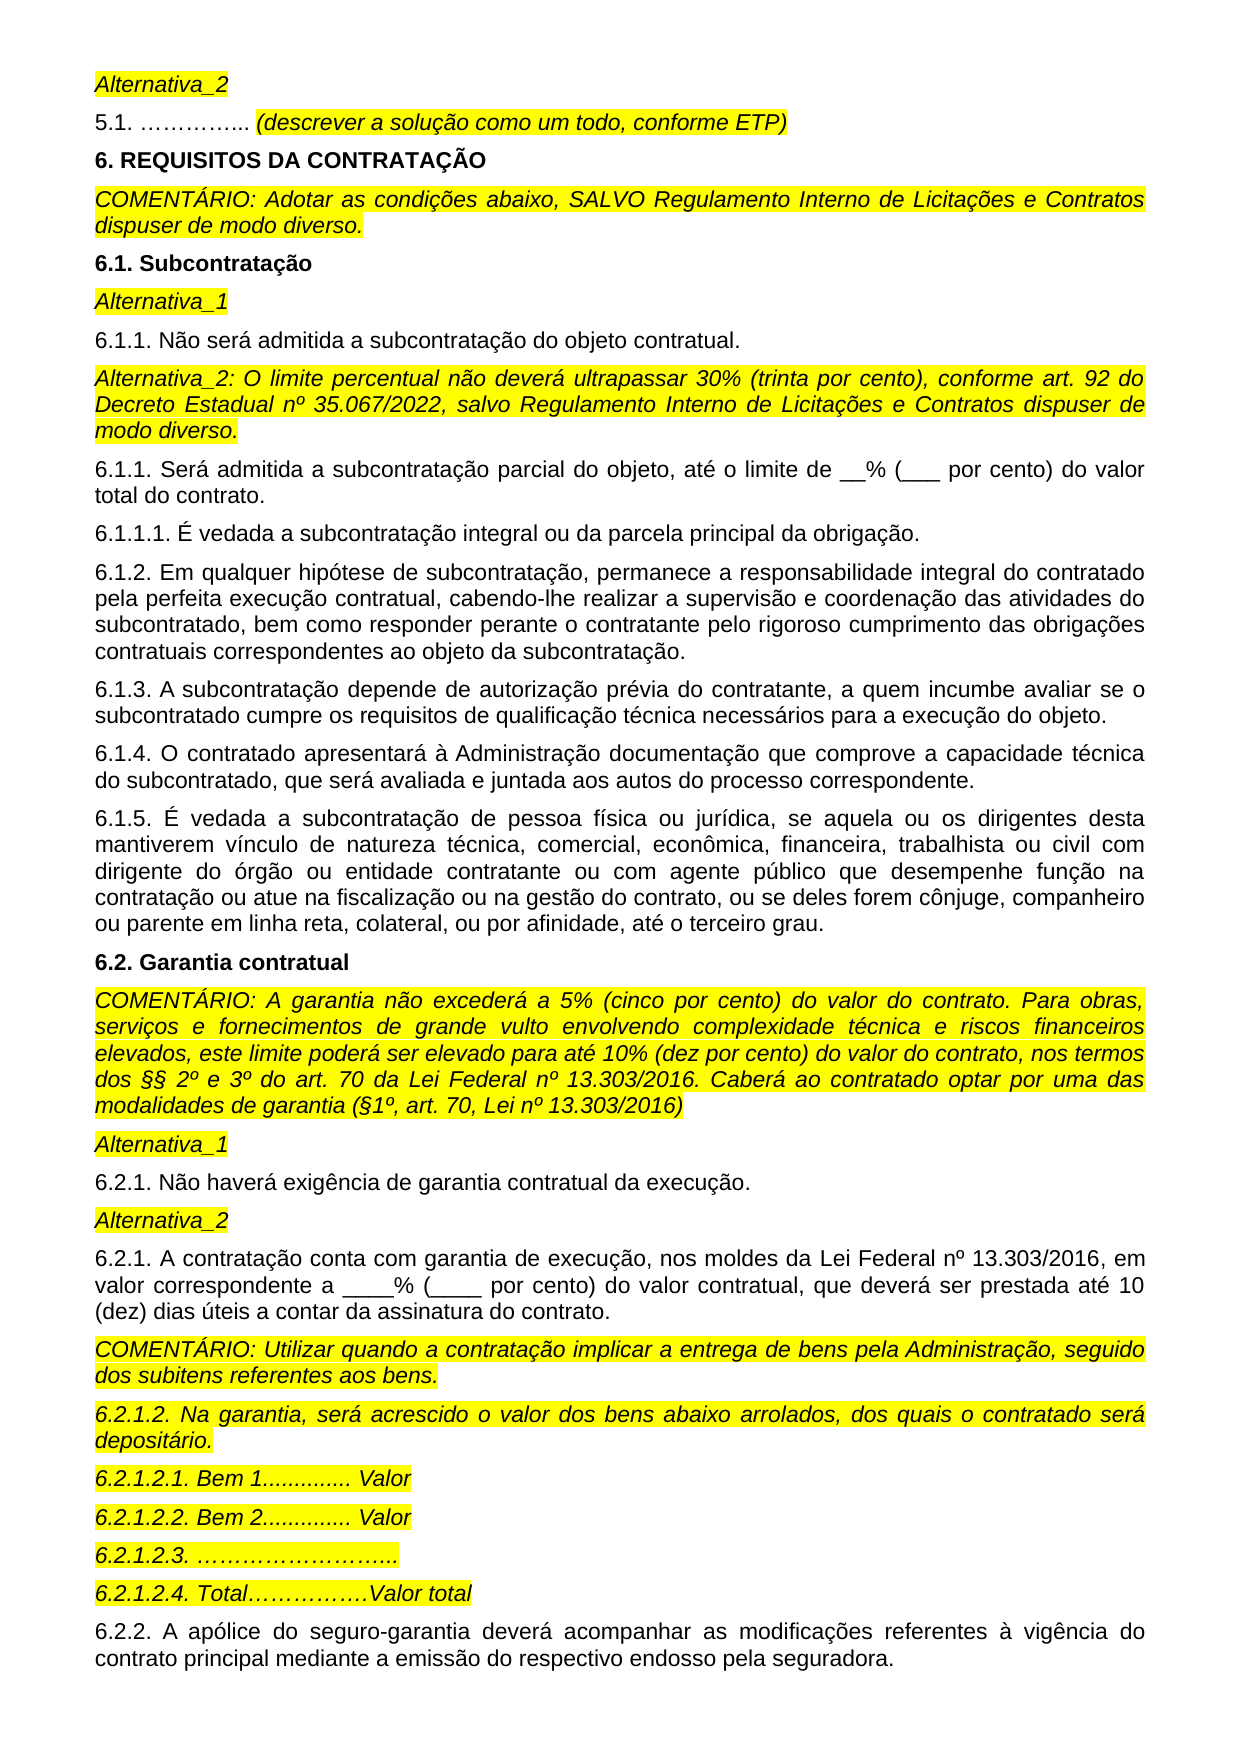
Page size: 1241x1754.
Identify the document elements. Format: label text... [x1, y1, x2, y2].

text 6.2.2. A apólice do seguro-garantia deverá acompanhar as modificações referentes à vigência do contrato principal mediante a emissão do respectivo endosso pela seguradora. [94, 1618, 1146, 1671]
text 5.1. …………... (descrever a solução como um todo, conforme ETP) [94, 109, 1146, 135]
text 6. REQUISITOS DA CONTRATAÇÃO [94, 147, 1146, 174]
text Alternativa_2 [94, 71, 1146, 97]
text 6.1. Subcontratação [94, 250, 1146, 276]
text 6.1.5. É vedada a subcontratação de pessoa física ou jurídica, se aquela ou os dirigentes desta mantiverem vínculo de natureza técnica, comercial, econômica, financeira, trabalhista ou civil com dirigente do órgão ou entidade contratante ou com agente público que desempenhe função na contratação ou atue na fiscalização ou na gestão do contrato, ou se deles forem cônjuge, companheiro ou parente em linha reta, colateral, ou por afinidade, até o terceiro grau. [94, 805, 1146, 937]
text COMENTÁRIO: A garantia não excederá a 5% (cinco por cento) do valor do contrato. Para obras, serviços e fornecimentos de grande vulto envolvendo complexidade técnica e riscos financeiros elevados, este limite poderá ser elevado para até 10% (dez por cento) do valor do contrato, nos termos dos §§ 2º e 3º do art. 70 da Lei Federal nº 13.303/2016. Caberá ao contratado optar por uma das modalidades de garantia (§1º, art. 70, Lei nº 13.303/2016) [94, 987, 1146, 1119]
text 6.1.3. A subcontratação depende de autorização prévia do contratante, a quem incumbe avaliar se o subcontratado cumpre os requisitos de qualificação técnica necessários para a execução do objeto. [94, 676, 1146, 728]
text 6.2.1.2.1. Bem 1.............. Valor [94, 1465, 1146, 1492]
text 6.2.1. A contratação conta com garantia de execução, nos moldes da Lei Federal nº 13.303/2016, em valor correspondente a ____% (____ por cento) do valor contratual, que deverá ser prestada até 10 (dez) dias úteis a contar da assinatura do contrato. [94, 1245, 1146, 1324]
text 6.2.1. Não haverá exigência de garantia contratual da execução. [94, 1169, 1146, 1195]
text COMENTÁRIO: Adotar as condições abaixo, SALVO Regulamento Interno de Licitações e Contratos dispuser de modo diverso. [94, 186, 1146, 238]
text 6.1.4. O contratado apresentará à Administração documentação que comprove a capacidade técnica do subcontratado, que será avaliada e juntada aos autos do processo correspondente. [94, 740, 1146, 793]
text Alternativa_2 [94, 1207, 1146, 1233]
text COMENTÁRIO: Utilizar quando a contratação implicar a entrega de bens pela Administração, seguido dos subitens referentes aos bens. [94, 1336, 1146, 1389]
text 6.1.2. Em qualquer hipótese de subcontratação, permanece a responsabilidade integral do contratado pela perfeita execução contratual, cabendo-lhe realizar a supervisão e coordenação das atividades do subcontratado, bem como responder perante o contratante pelo rigoroso cumprimento das obrigações contratuais correspondentes ao objeto da subcontratação. [94, 558, 1146, 664]
text 6.2.1.2.2. Bem 2.............. Valor [94, 1503, 1146, 1530]
text Alternativa_2: O limite percentual não deverá ultrapassar 30% (trinta por cento), conforme art. 92 do Decreto Estadual nº 35.067/2022, salvo Regulamento Interno de Licitações e Contratos dispuser de modo diverso. [94, 365, 1146, 444]
text 6.2.1.2.4. Total…………….Valor total [94, 1580, 1146, 1606]
text 6.2.1.2.3. ……………………... [94, 1542, 1146, 1568]
text 6.1.1.1. É vedada a subcontratação integral ou da parcela principal da obrigação. [94, 520, 1146, 547]
text 6.1.1. Será admitida a subcontratação parcial do objeto, até o limite de __% (___ por cento) do valor total do contrato. [94, 456, 1146, 508]
text 6.2.1.2. Na garantia, será acrescido o valor dos bens abaixo arrolados, dos quais o contratado será depositário. [94, 1401, 1146, 1453]
text 6.2. Garantia contratual [94, 949, 1146, 975]
text Alternativa_1 [94, 288, 1146, 315]
text Alternativa_1 [94, 1131, 1146, 1157]
text 6.1.1. Não será admitida a subcontratação do objeto contratual. [94, 327, 1146, 353]
